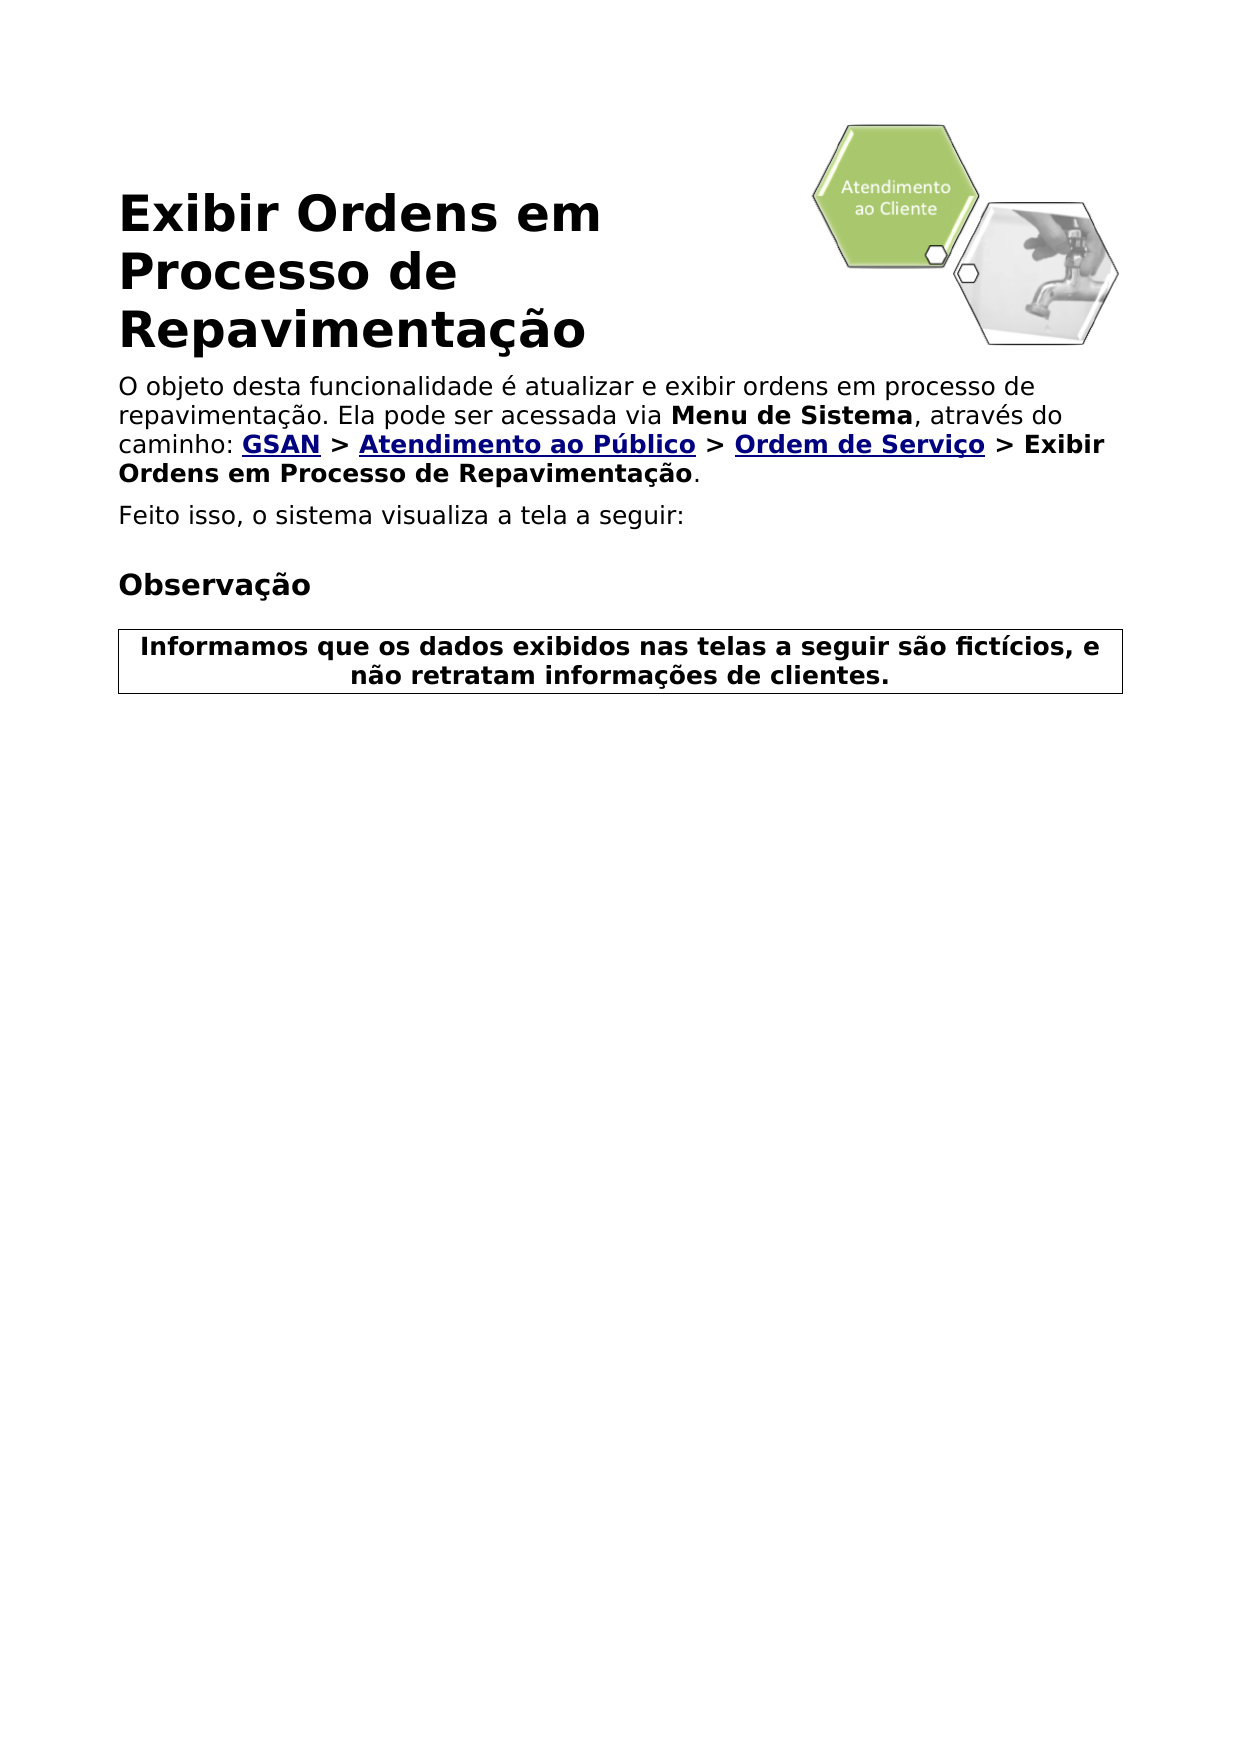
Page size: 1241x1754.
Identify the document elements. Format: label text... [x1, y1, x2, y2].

subtitle Exibir Ordens em Processo de Repavimentação [118, 185, 1122, 359]
text O objeto desta funcionalidade é atualizar e exibir ordens em processo de repavimentação. Ela pode ser acessada via Menu de Sistema, através do caminho: GSAN > Atendimento ao Público > Ordem de Serviço > Exibir Ordens em Processo de Repavimentação. [118, 372, 1122, 489]
picture [809, 118, 1123, 351]
text Feito isso, o sistema visualiza a tela a seguir: [118, 501, 1122, 530]
subtitle Observação [118, 568, 1122, 602]
table_header Informamos que os dados exibidos nas telas a seguir são fictícios, e não retratam informações de clientes. [119, 630, 1122, 693]
